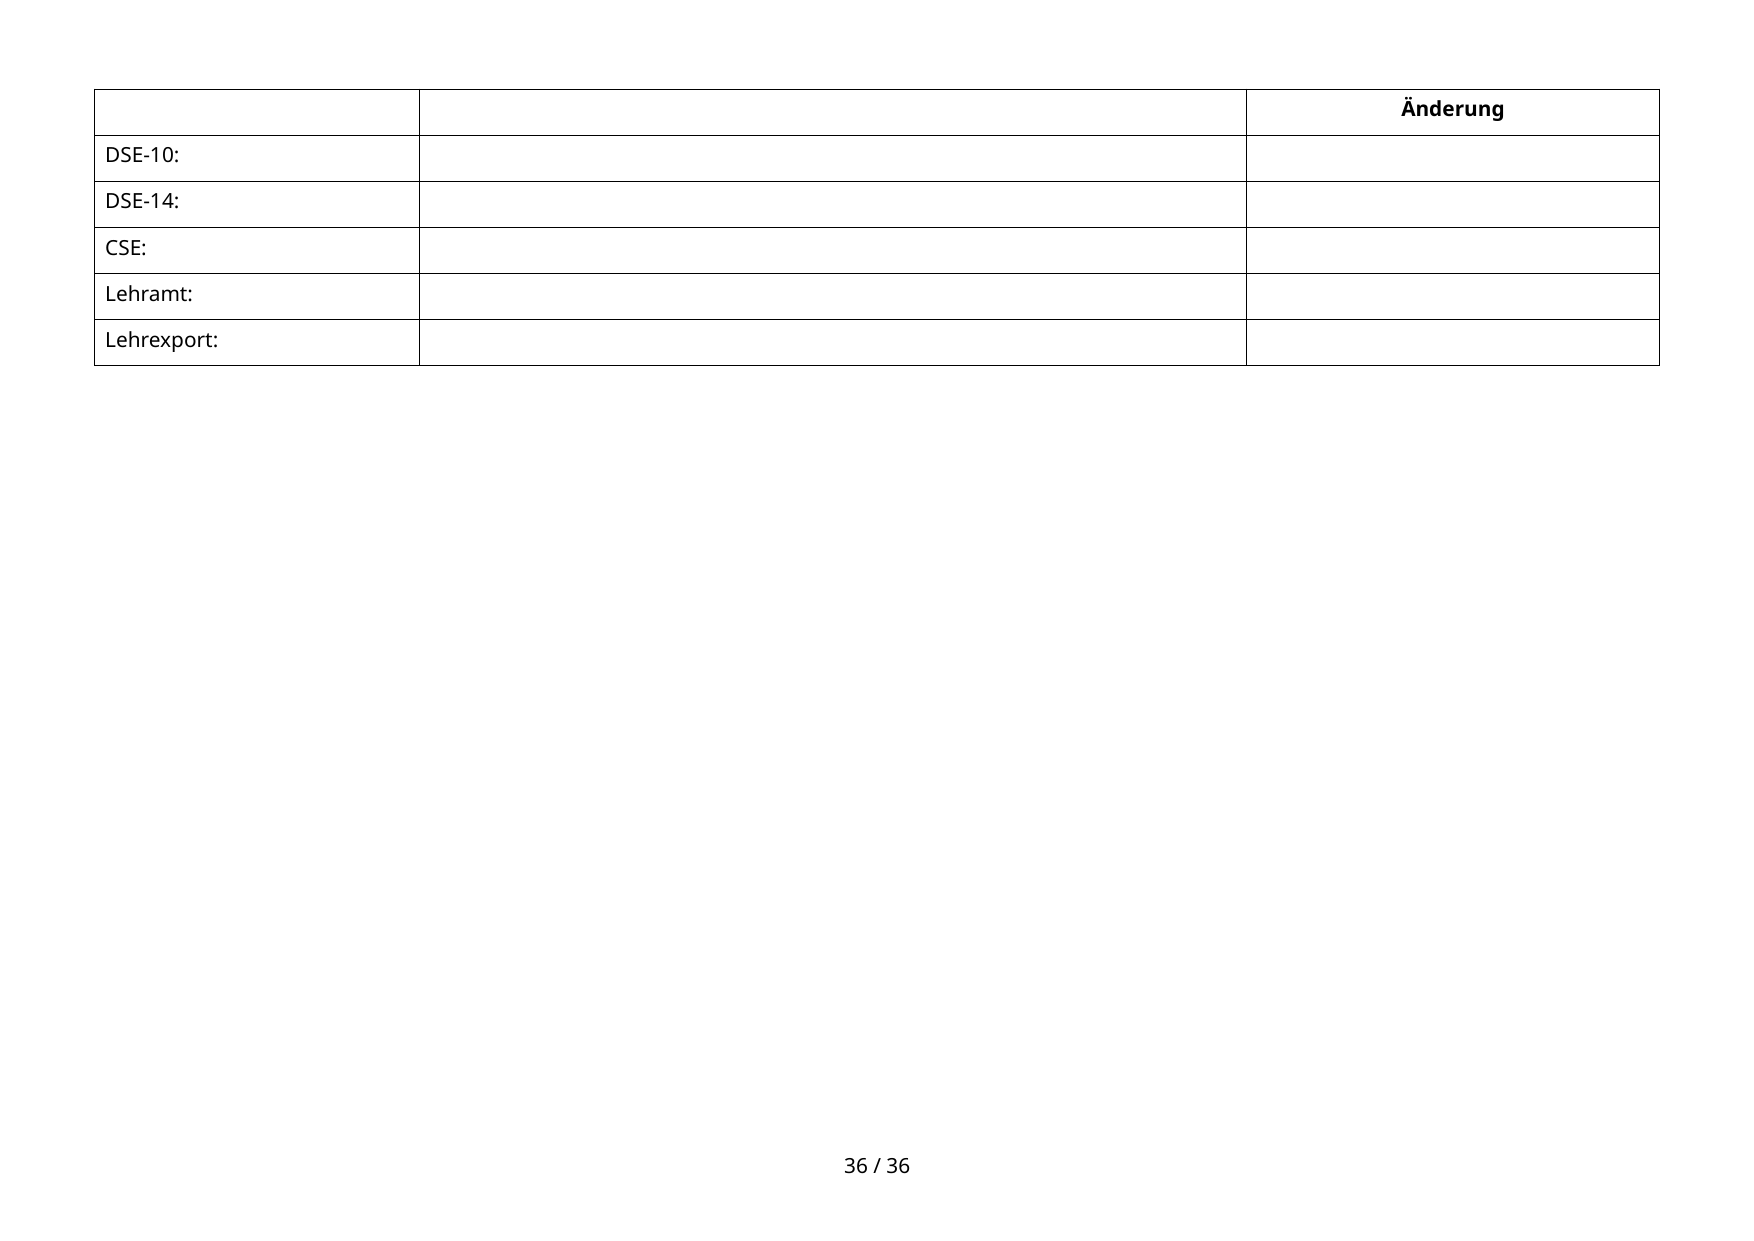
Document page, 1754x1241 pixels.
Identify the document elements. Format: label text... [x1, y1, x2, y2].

table_header [420, 90, 1246, 134]
table_cell [420, 228, 1246, 273]
table_header [95, 90, 419, 134]
table_cell DSE-14: [95, 182, 419, 227]
table_cell [1247, 136, 1659, 181]
table_cell DSE-10: [95, 136, 419, 181]
table_cell CSE: [95, 228, 419, 273]
table_cell [1247, 320, 1659, 365]
table_cell [420, 136, 1246, 181]
table_cell Lehramt: [95, 274, 419, 319]
table_cell [420, 182, 1246, 227]
table_cell [1247, 228, 1659, 273]
table_cell [1247, 182, 1659, 227]
table_cell Lehrexport: [95, 320, 419, 365]
table_cell [1247, 274, 1659, 319]
table_header Änderung [1247, 90, 1659, 134]
table_cell [420, 274, 1246, 319]
table_cell [420, 320, 1246, 365]
